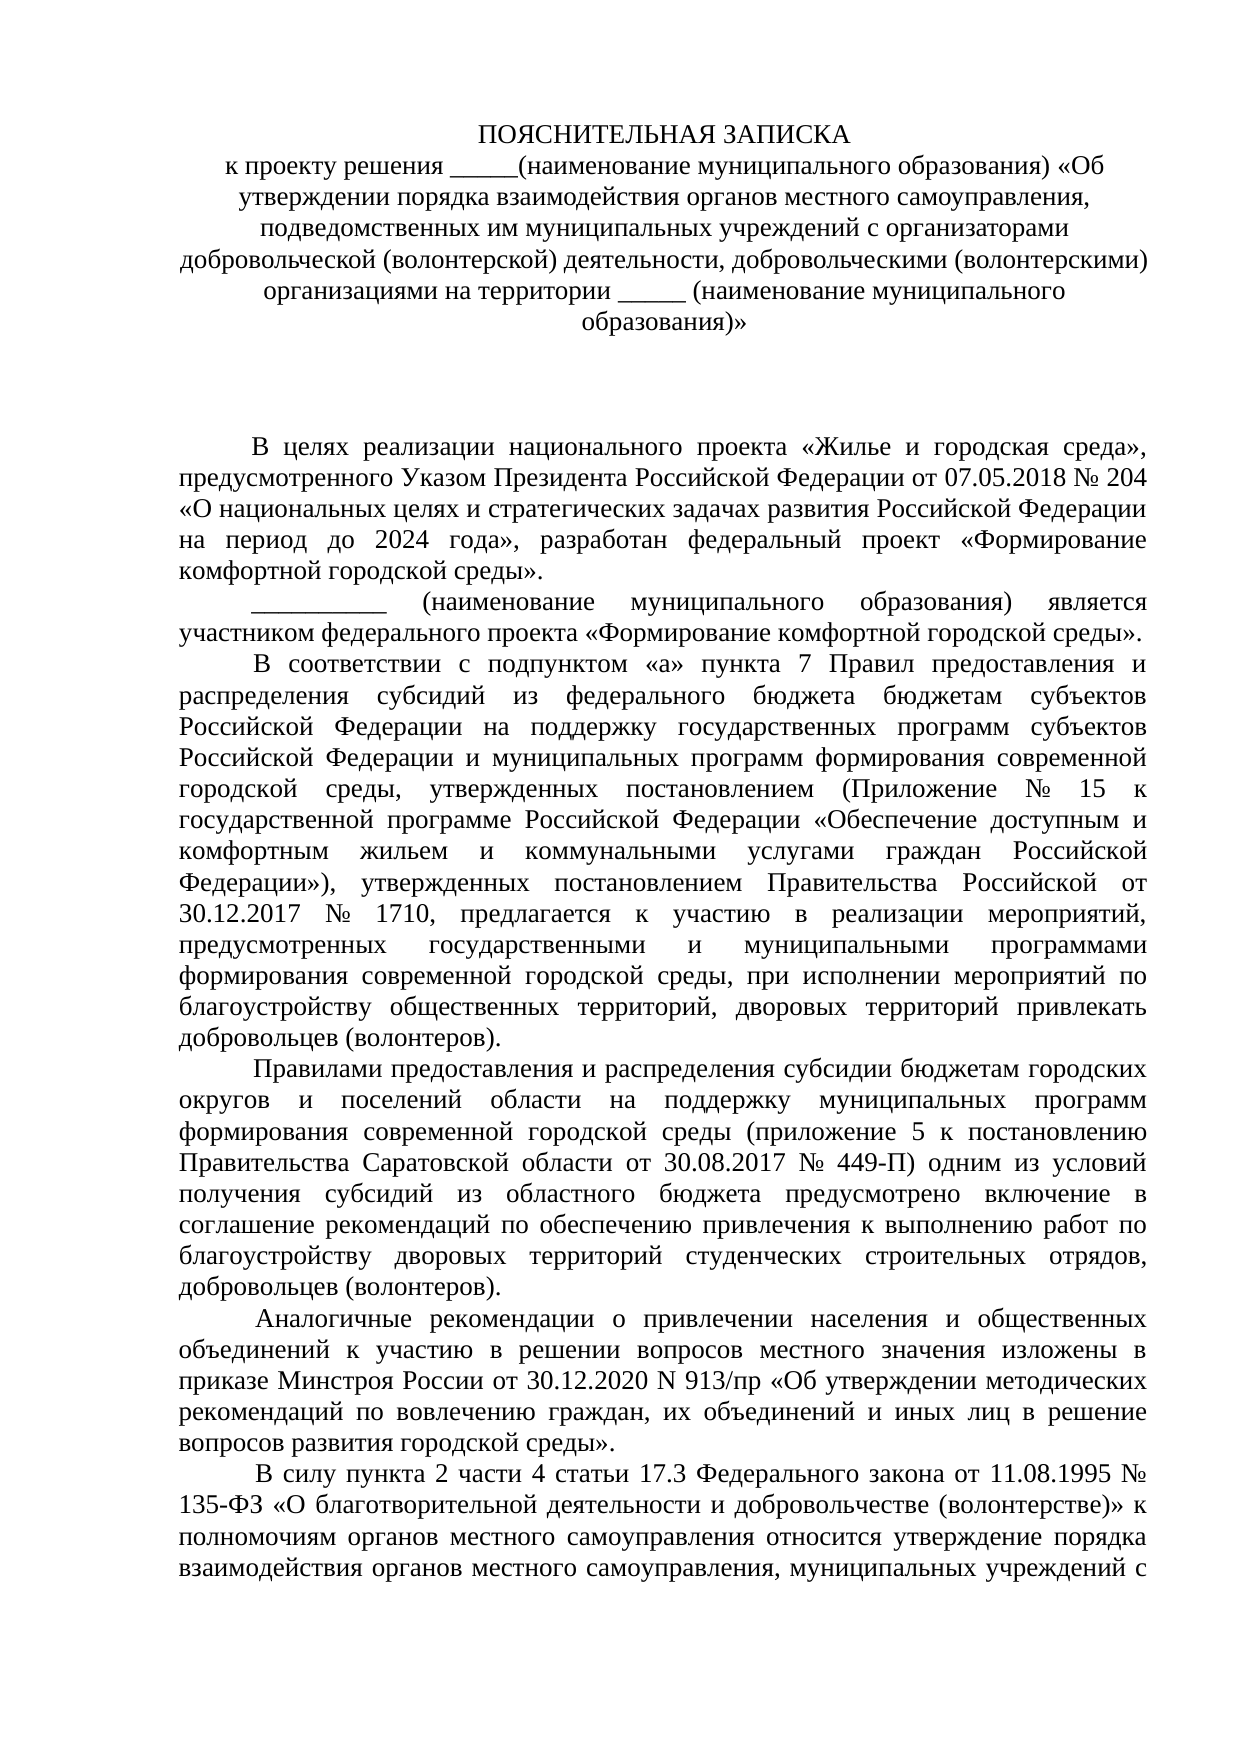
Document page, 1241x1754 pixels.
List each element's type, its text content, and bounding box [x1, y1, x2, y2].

text В силу пункта 2 части 4 статьи 17.3 Федерального закона от 11.08.1995 № 135-ФЗ «О благотворительной деятельности и добровольчестве (волонтерстве)» к полномочиям органов местного самоуправления относится утверждение порядка взаимодействия органов местного самоуправления, муниципальных учреждений с [178, 1457, 1148, 1582]
text Аналогичные рекомендации о привлечении населения и общественных объединений к участию в решении вопросов местного значения изложены в приказе Минстроя России от 30.12.2020 N 913/пр «Об утверждении методических рекомендаций по вовлечению граждан, их объединений и иных лиц в решение вопросов развития городской среды». [178, 1302, 1148, 1457]
text В целях реализации национального проекта «Жилье и городская среда», предусмотренного Указом Президента Российской Федерации от 07.05.2018 № 204 «О национальных целях и стратегических задачах развития Российской Федерации на период до 2024 года», разработан федеральный проект «Формирование комфортной городской среды». [179, 429, 1148, 585]
text __________ (наименование муниципального образования) является участником федерального проекта «Формирование комфортной городской среды». [179, 585, 1148, 648]
text В соответствии с подпунктом «а» пункта 7 Правил предоставления и распределения субсидий из федерального бюджета бюджетам субъектов Российской Федерации на поддержку государственных программ субъектов Российской Федерации и муниципальных программ формирования современной городской среды, утвержденных постановлением (Приложение № 15 к государственной программе Российской Федерации «Обеспечение доступным и комфортным жильем и коммунальными услугами граждан Российской Федерации»), утвержденных постановлением Правительства Российской от 30.12.2017 № 1710, предлагается к участию в реализации мероприятий, предусмотренных государственными и муниципальными программами формирования современной городской среды, при исполнении мероприятий по благоустройству общественных территорий, дворовых территорий привлекать добровольцев (волонтеров). [179, 648, 1148, 1052]
text ПОЯСНИТЕЛЬНАЯ ЗАПИСКА [177, 118, 1152, 149]
text к проекту решения _____(наименование муниципального образования) «Об утверждении порядка взаимодействия органов местного самоуправления, подведомственных им муниципальных учреждений с организаторами добровольческой (волонтерской) деятельности, добровольческими (волонтерскими) организациями на территории _____ (наименование муниципального образования)» [177, 149, 1152, 336]
text Правилами предоставления и распределения субсидии бюджетам городских округов и поселений области на поддержку муниципальных программ формирования современной городской среды (приложение 5 к постановлению Правительства Саратовской области от 30.08.2017 № 449-П) одним из условий получения субсидий из областного бюджета предусмотрено включение в соглашение рекомендаций по обеспечению привлечения к выполнению работ по благоустройству дворовых территорий студенческих строительных отрядов, добровольцев (волонтеров). [179, 1052, 1148, 1302]
